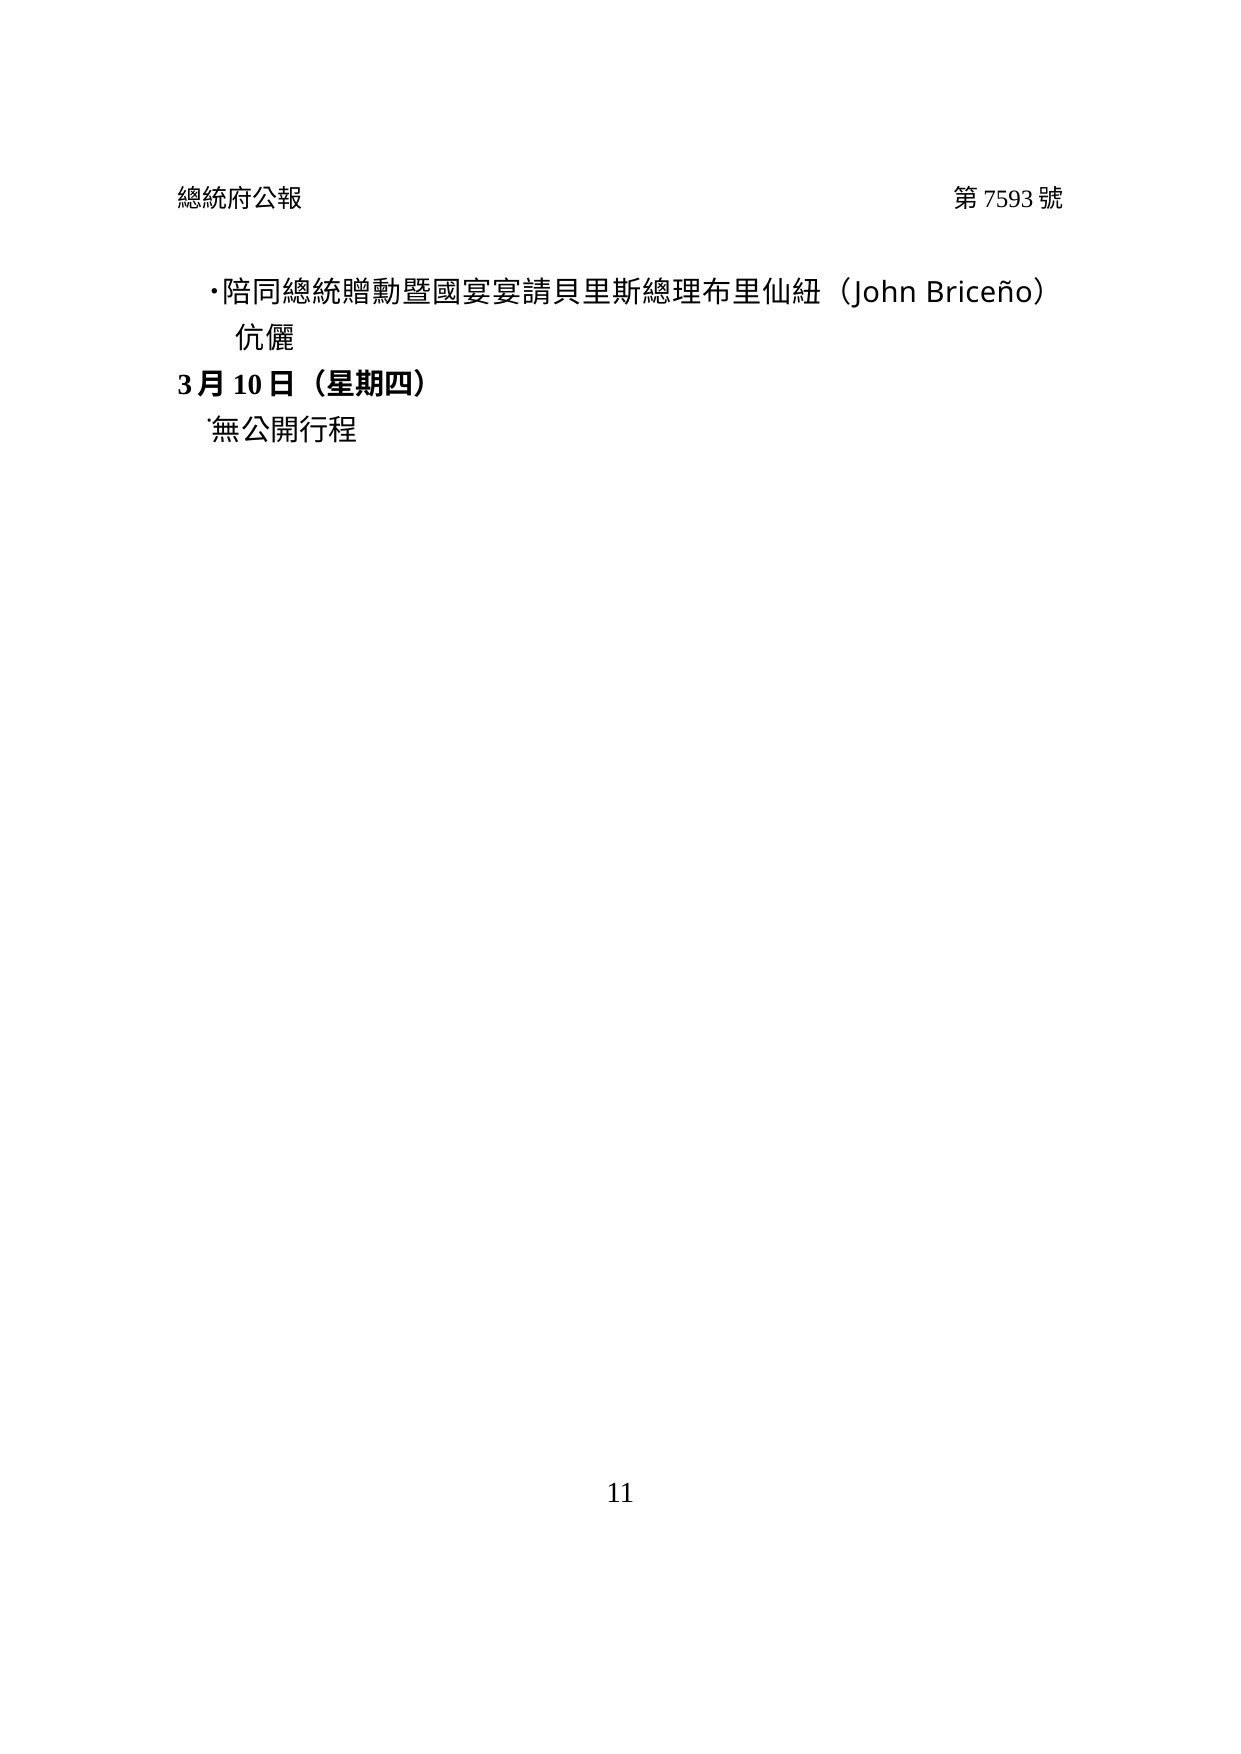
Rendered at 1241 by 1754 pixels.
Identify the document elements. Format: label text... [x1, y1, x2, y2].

text 3月10日（星期四） [177, 357, 1063, 403]
text ˙陪同總統贈勳暨國宴宴請貝里斯總理布里仙紐（John Briceño）伉儷 [177, 266, 1063, 357]
text ˙無公開行程 [206, 403, 1063, 449]
